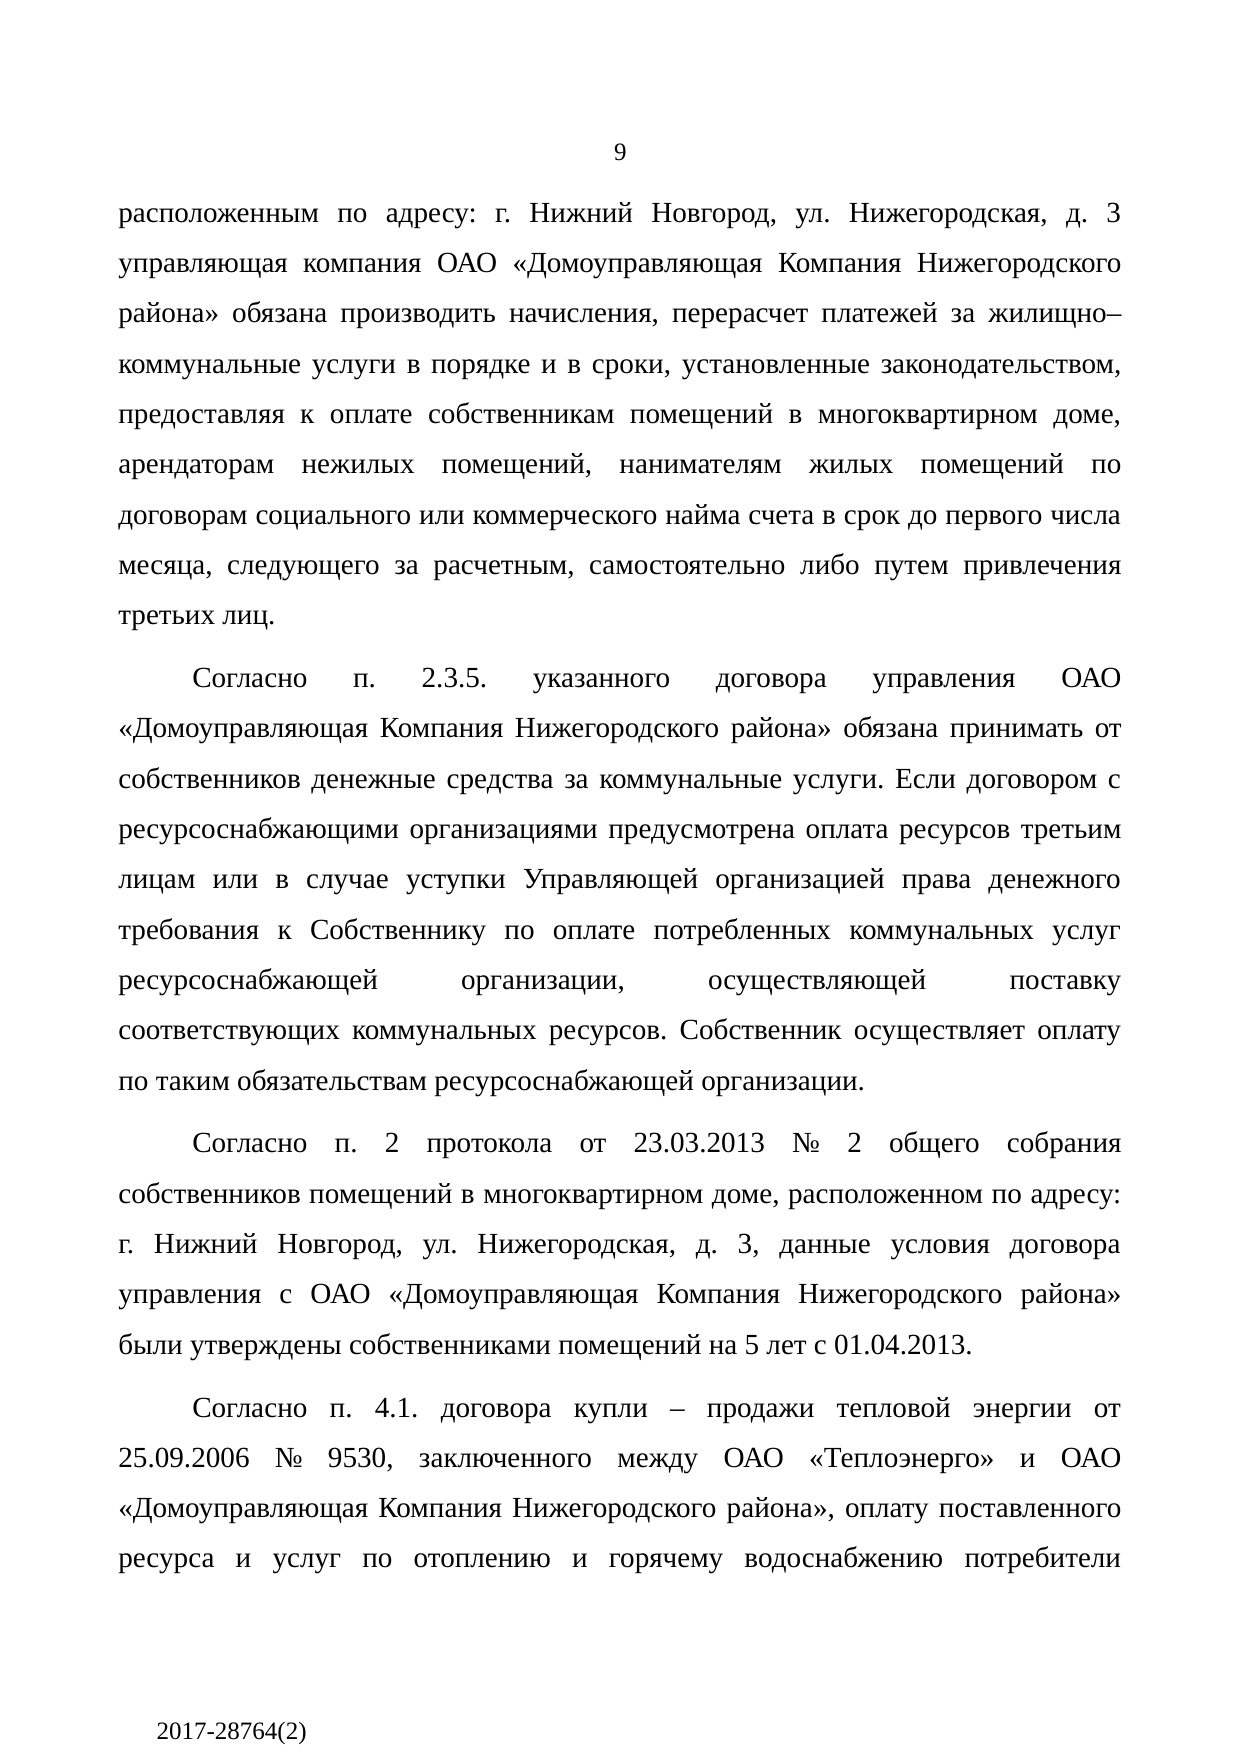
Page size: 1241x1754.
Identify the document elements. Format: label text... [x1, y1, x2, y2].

text расположенным по адресу: г. Нижний Новгород, ул. Нижегородская, д. 3 управляющая компания ОАО «Домоуправляющая Компания Нижегородского района» обязана производить начисления, перерасчет платежей за жилищно–коммунальные услуги в порядке и в сроки, установленные законодательством, предоставляя к оплате собственникам помещений в многоквартирном доме, арендаторам нежилых помещений, нанимателям жилых помещений по договорам социального или коммерческого найма счета в срок до первого числа месяца, следующего за расчетным, самостоятельно либо путем привлечения третьих лиц. [118, 195, 1122, 631]
text Согласно п. 2 протокола от 23.03.2013 № 2 общего собрания собственников помещений в многоквартирном доме, расположенном по адресу: г. Нижний Новгород, ул. Нижегородская, д. 3, данные условия договора управления с ОАО «Домоуправляющая Компания Нижегородского района» были утверждены собственниками помещений на 5 лет с 01.04.2013. [118, 1126, 1122, 1360]
text Согласно п. 4.1. договора купли – продажи тепловой энергии от 25.09.2006 № 9530, заключенного между ОАО «Теплоэнерго» и ОАО «Домоуправляющая Компания Нижегородского района», оплату поставленного ресурса и услуг по отоплению и горячему водоснабжению потребители [118, 1390, 1122, 1574]
text Согласно п. 2.3.5. указанного договора управления ОАО «Домоуправляющая Компания Нижегородского района» обязана принимать от собственников денежные средства за коммунальные услуги. Если договором с ресурсоснабжающими организациями предусмотрена оплата ресурсов третьим лицам или в случае уступки Управляющей организацией права денежного требования к Собственнику по оплате потребленных коммунальных услуг ресурсоснабжающей организации, осуществляющей поставку соответствующих коммунальных ресурсов. Собственник осуществляет оплату по таким обязательствам ресурсоснабжающей организации. [118, 660, 1122, 1096]
